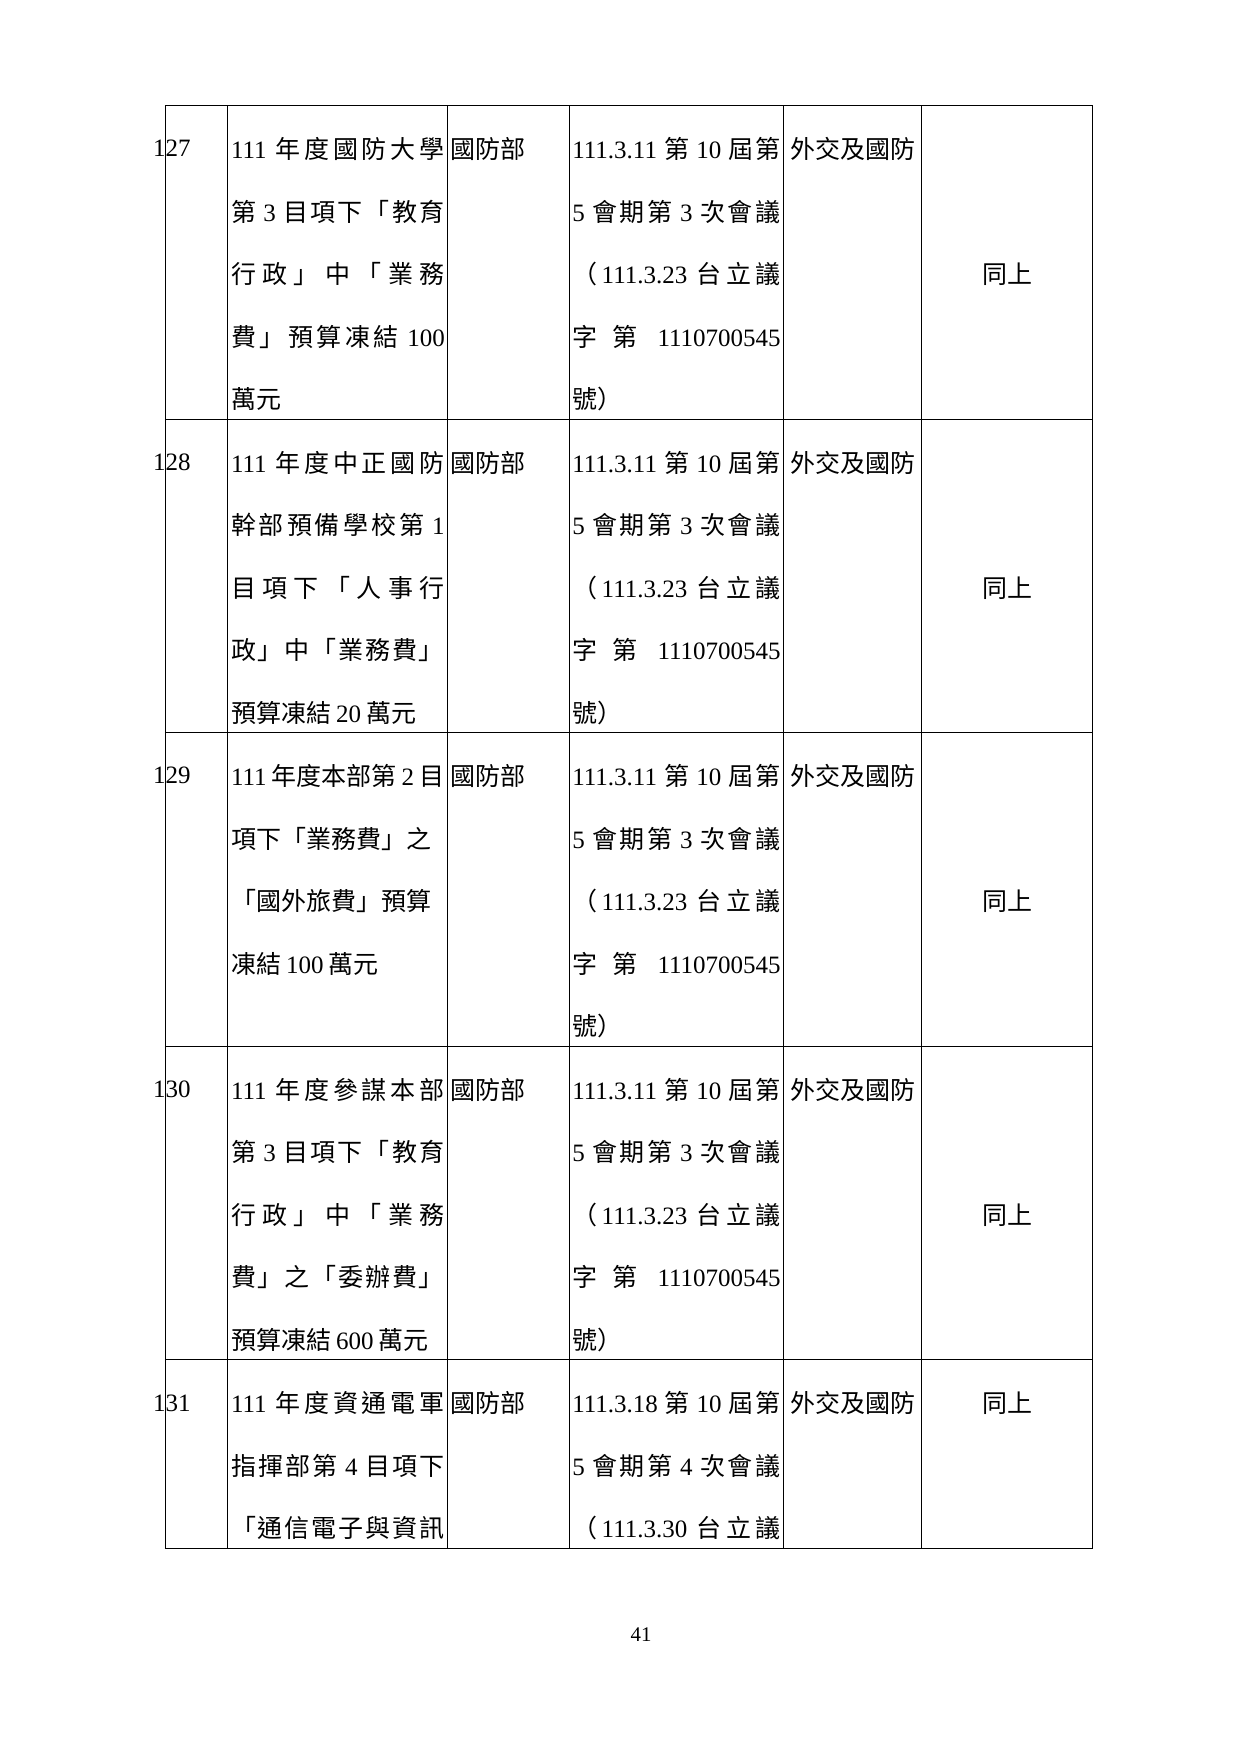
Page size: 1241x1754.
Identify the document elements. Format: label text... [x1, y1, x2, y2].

table_cell 同上 [922, 420, 1092, 732]
table_cell [166, 1360, 227, 1548]
table_cell 外交及國防 [784, 106, 921, 419]
table_cell 國防部 [448, 106, 569, 419]
table_cell 111年度本部第2目項下「業務費」之「國外旅費」預算凍結100萬元 [228, 733, 447, 1046]
table_cell 111.3.11第10屆第5會期第3次會議（111.3.23台立議字第1110700545號） [570, 733, 783, 1046]
table_cell [166, 420, 227, 732]
table_cell 111.3.11第10屆第5會期第3次會議（111.3.23台立議字第1110700545號） [570, 106, 783, 419]
table_cell 國防部 [448, 1047, 569, 1359]
table_cell 國防部 [448, 420, 569, 732]
table_cell 111年度國防大學第3目項下「教育行政」中「業務費」預算凍結100萬元 [228, 106, 447, 419]
table_cell 111年度參謀本部第3目項下「教育行政」中「業務費」之「委辦費」預算凍結600萬元 [228, 1047, 447, 1359]
table_cell 外交及國防 [784, 420, 921, 732]
table_cell 同上 [922, 1360, 1092, 1548]
table_cell 111.3.18第10屆第5會期第4次會議（111.3.30台立議 [570, 1360, 783, 1548]
table_cell 同上 [922, 106, 1092, 419]
table_cell 111.3.11第10屆第5會期第3次會議（111.3.23台立議字第1110700545號） [570, 1047, 783, 1359]
table_cell [166, 106, 227, 419]
table_cell 國防部 [448, 1360, 569, 1548]
table_cell 同上 [922, 733, 1092, 1046]
table_cell 111年度資通電軍指揮部第4目項下「通信電子與資訊 [228, 1360, 447, 1548]
table_cell 外交及國防 [784, 1047, 921, 1359]
table_cell 111年度中正國防幹部預備學校第1目項下「人事行政」中「業務費」預算凍結20萬元 [228, 420, 447, 732]
table_cell 外交及國防 [784, 1360, 921, 1548]
table_cell [166, 1047, 227, 1359]
table_cell 111.3.11第10屆第5會期第3次會議（111.3.23台立議字第1110700545號） [570, 420, 783, 732]
table_cell [166, 733, 227, 1046]
table_cell 國防部 [448, 733, 569, 1046]
table_cell 同上 [922, 1047, 1092, 1359]
table_cell 外交及國防 [784, 733, 921, 1046]
